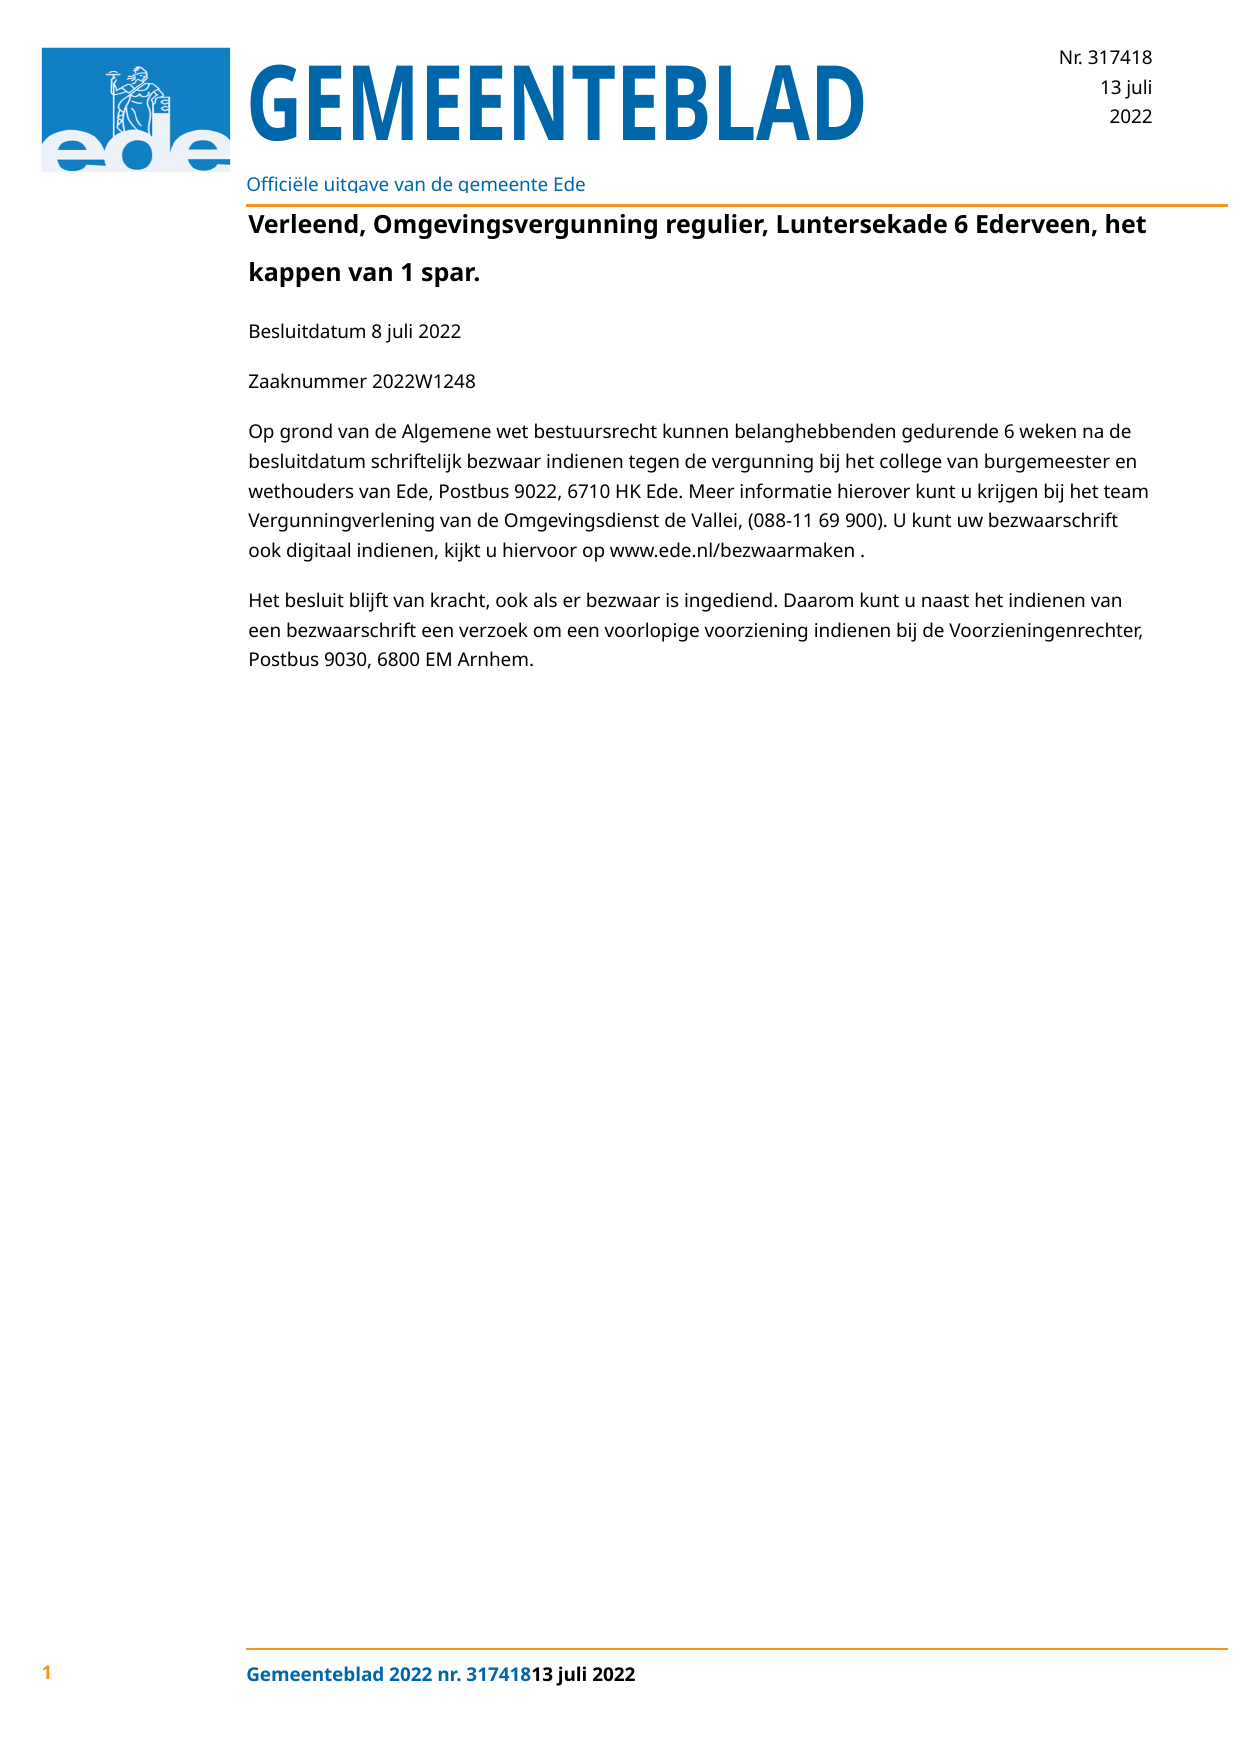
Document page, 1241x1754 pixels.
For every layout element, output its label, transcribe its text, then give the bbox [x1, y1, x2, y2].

text Besluitdatum 8 juli 2022 [248, 318, 1152, 344]
text Op grond van de Algemene wet bestuursrecht kunnen belanghebbenden gedurende 6 weken na de besluitdatum schriftelijk bezwaar indienen tegen de vergunning bij het college van burgemeester en wethouders van Ede, Postbus 9022, 6710 HK Ede. Meer informatie hierover kunt u krijgen bij het team Vergunningverlening van de Omgevingsdienst de Vallei, (088-11 69 900). U kunt uw bezwaarschrift ook digitaal indienen, kijkt u hiervoor op www.ede.nl/bezwaarmaken . [248, 419, 1152, 563]
text Verleend, Omgevingsvergunning regulier, Luntersekade 6 Ederveen, het kappen van 1 spar. [248, 207, 1152, 288]
picture [41, 47, 231, 172]
text Het besluit blijft van kracht, ook als er bezwaar is ingediend. Daarom kunt u naast het indienen van een bezwaarschrift een verzoek om een voorlopige voorziening indienen bij de Voorzieningenrechter, Postbus 9030, 6800 EM Arnhem. [248, 587, 1152, 672]
text Zaaknummer 2022W1248 [248, 368, 1152, 394]
